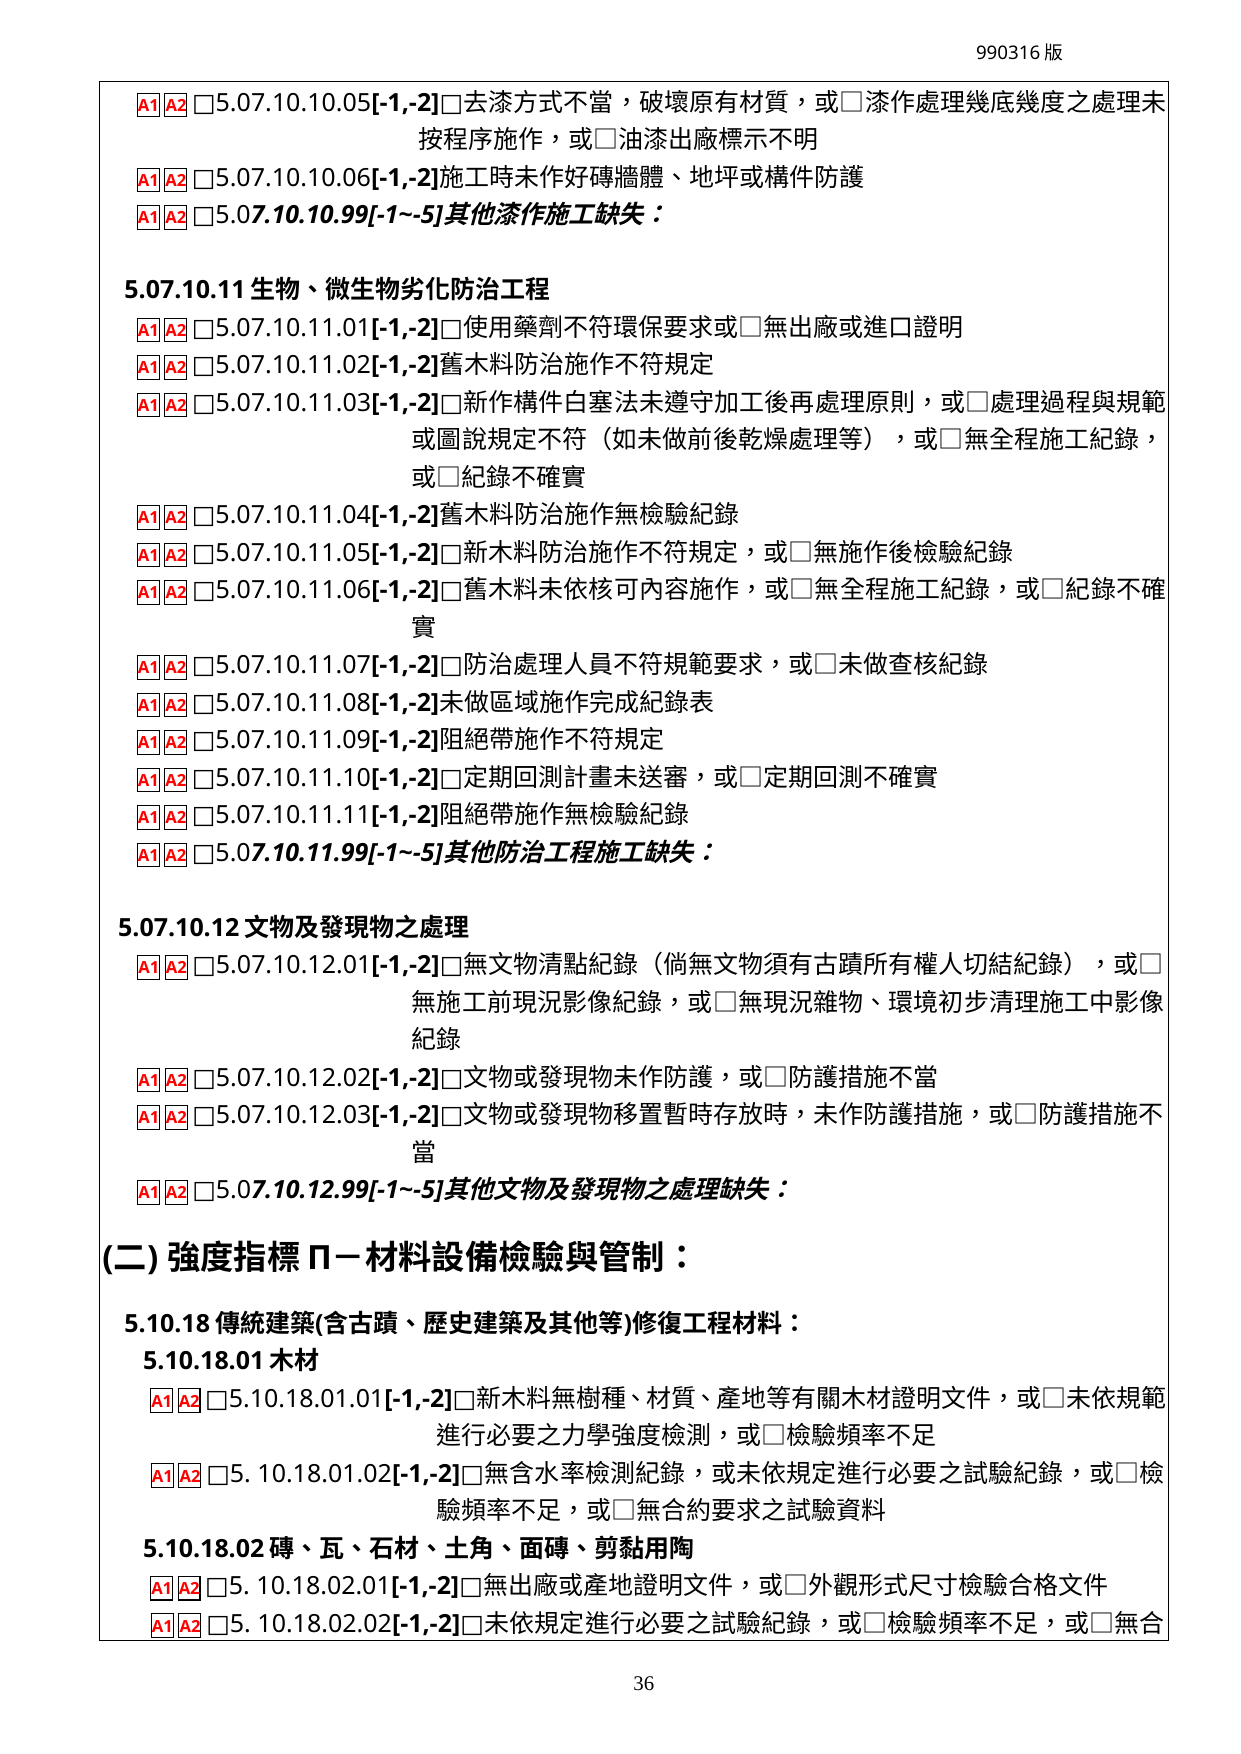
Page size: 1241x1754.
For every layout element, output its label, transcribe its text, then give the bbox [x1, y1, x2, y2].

table_cell (一) 強度指標Ι－混凝土、鋼筋(構)、模板、土方、結構體、裝修、雜項等：(主要結構與設計不符情節重大者應列為丙等－辦法§8) 5.07.10.01準備工作 A1 A2 □5.07.10.01.01[-1,-2□構材未加設防護措施，或□防護措施不確實（木、石、彩繪、地坪、牆身、神龕等） A1 A2 □5.07.10.01.02[-1,-2]□工作台板料寬度不足，或□板縫太大，或□走道坡度太陡，或□工作台上工具、材料置放未妥當 A1 A2 □5.07.10.01.03[-1,-2]□保護棚架防雨、防日照、通風等功能不佳，或□棚架與地面固著處破壞原有地坪，或□破壞古蹟構造 A1 A2 □5.07.10.01.04[-1,-2]□工料棚通風、防潮、防水、防火性能不佳，或□空間不足 A1 A2 □5.07.10.01.05[-1,-2]□舊料存放處所未做防水、防潮、防曬、防蟲、防腐、防火及通風及保全考慮，或□考慮不周，或□施作不當 A1 A2 □5.07.10.01.06[-1,-2]□舊料存放未作標示，或□標示不確實，或□脫落 A1 A2 □5.07.10.01.07[-1,-2]□屋脊（垂脊）支撐保護方式不佳；或□施作過程不慎，造成脊飾斷裂等 A1 A2 □5.07.10.01.08[-1,-2]□木料加工處所未做防水、防潮、防曬、防蟲、防腐、防火及通風考慮，或□考慮不周，或□施作不當 A1 A2 □5.07.10.01.99[-1~-5]其他準備工作施工缺失： 5.07.10.02解體清理施工 A1 A2 □5.07.10.02.01[-1,-2]□解體清理過當或□不確實，或□未經研判即採用不當的工具或材料進行清理 A1 A2 □5.07.10.02.02[-1,-2]□屋面、桁條、木構架、牆體、門窗、地坪、彩繪、剪黏、泥塑、雕刻等構材解體前，未做編號與文字、圖像紀錄，或□編號、紀錄不確實 A1 A2 □5.07.10.02.03[-1,-2]□屋瓦或屋桁拆解前未施作保護措施，或□施作方式不當，造成結點損壞或構件掉落 A1 A2 □5.07.10.02.04[-1,-2]□木構架拆解前未採取保護措施，或□施作方式不當，造成構件或彩繪、雕飾受損 A1 A2 □5.07.10.02.05[-1,-2]□牆體拆解前無適當保護措施，或□施作方式不當，造成牆體傾倒、破壞或附屬物掉落損壞 A1 A2 □5.07.10.02.06[-1,-2]□門窗拆解前無適當保護措施，或□施作方式不當，造成構件、玻璃、彩繪等受損 A1 A2 □5.07.10.02.07[-1,-2]□地坪拆解前無適當保護措施，或□施作方式不當，造成原有材料破壞 A1 A2 □5.07.10.02.08[-1,-2]□石雕、泥塑、剪黏拆解前未做保護措施，或□保護措施不當，或□未依規定翻模再塑 A1 A2 □5.07.10.02.09[-1,-2]□解體清理過程材料及構造未依計畫作紀錄、研判及處理，或□紀錄□研判□處理不當 A1 A2 □5.07.10.02.10[-1,-2]□各部位解體施作過程未作紀錄，或□紀錄不完整 A1 A2 □5.07.10.02.11[-1,-2]□解體清理過程，未駐留檢查，或□檢查不確實 A1 A2 □5.07.10.02.12[-1,-2]□解體清理完成，未對構件保存方式或發現資料進行綜合評估，□或評估不確實 A1 A2 □5.07.10.02.99[-1~-5]其他解體清理施工缺失： 5.07.10.03基礎、地坪、樓板工程 A1 A2 □5.07.10.03.01[-1,-2]臺基或牆之基礎施作品質不佳，如：□深度不足；□底部土壤不夯實；□卵石疊砌不實；□底部土壤無檢驗紀錄；□其他 A1 A2 □5.07.10.03.02[-1,-2]□無試挖掘紀錄，或□紀錄不確實 A1 A2 □5.07.10.03.03[-1,-2]□柱身與柱珠介面未設置適當榫卯；或□柱珠之材質、尺寸、形貌與圖說不符等 A1 A2 □5.07.10.03.04[-1,-2]地下埋藏物未紀錄並保存 A1 A2 □5.07.10.03.05[-1,-2]□三合土地坪之材料配比未按規定，或□施作程序不當（如未依規定夯實），或□施作程序無查核紀錄 A1 A2 □5.07.10.03.06[-1,-2]□室內外地坪材料品質不良；或□鋪作過程未依規定 A1 A2 □5.07.10.03.07[-1,-2]□室內、外地坪鋪作之灰縫寬度過大，或□寬度未保持一致，或□鋪作不平整 A1 A2 □5.07.10.03.08[-1,-2]室外地坪洩水坡度施作不良 A1 A2 □5.07.10.03.09[-1,-2]□排水溝或截水溝排水功能不良，或□無排水測試報告 A1 A2 □5.07.10.03.10[-1,-2]新作台階或樓梯之踏步級高、級深差異過大 A1 A2 □5.07.10.03.11[-1,-2]欄杆、扶手設施不良，有不穩固或安全之虞 A1 A2 □5.07.10.03.12[-1,-2]樓板修復施作有以下現象：□材料、構法與原有不同；剛度或穩定性不佳，或□未對基礎穩固與安全進行檢查，地坪沉陷處理，或□未處理樓版混凝土老化剝落，或□二樓以上樓版無天花管線配合方式 A1 A2 □5.07.10.03.99[-1~-5]其他基礎、地坪、樓版工程施工缺失： 5.07.10.04牆體及灰作工程 A1 A2 □5.07.10.04.01[-1,-2]□牆體扶正時未作適當保護措施，或□施作方式不當造成損壞或□未依要求形式作灰縫處理 A1 A2 □5.07.10.04.02[-1,-2]砌體材料（磚材、石材、土埆等）品質、顏色、強度、尺寸等與規定不符 A1 A2 □5.07.10.04.03[-1,-2]新砌磚體或土埆牆體之角隅或不同方向牆體交接處無交丁處理 A1 A2 □5.07.10.04.04[-1,-2]□斗砌牆體內部土埆或填充物不紮實；或□未依圖說規定 A1 A2 □5.07.10.04.05[-1,-2]修復或新砌牆體施作品質不良：如□牆面不平整；□灰縫寬度過大，或□寬度未能保持一致，或□灰縫未填實 A1 A2 □5.07.10.04.06[-1,-2]□修復或新作編竹夾泥牆、板條灰泥牆、雨淋板之材料、編組、尺寸與原貌不同；或□施作程序未規定 A1 A2 □5.07.10.04.07[-1,-2]□灰作材料品質不佳；或□前置處理未符合規定（如必須之養灰過程） A1 A2 □5.07.10.04.08[-1,-2]□粉刷施工前牆面未清除表面雜質及保持適當溼度或□無清除表面雜質及保持適當溼度之查核紀錄 A1 A2 □5.07.10.04.09[-1,-2]□粉刷前未依規定施作打底，或□粉刷表面不平整，或□粉刷後牆面產生龜裂，或□無查核紀錄 A1 A2 □5.07.10.04.10[-1,-2]□牆面飾物、線腳施作材料、樣式、尺寸與原貌不符，或□與圖說規定不符 A1 A2 □5.07.10.04.11[-1,-2]既有牆體修復時，針對損壞、開裂部位未作適當處理（如：以適當材料修補裂痕、添加補強措施等。） A1 A2 □5.07.10.04.12[-1,-2]新作面磚或表面飾材有下列缺失：□不平整、□對縫不良、□有剝落或□有白華現象 A1 A2 □5.07.10.04.13[-1,-2]□牆體未作傾斜與位移之紀錄，或□紀錄後有結構疑慮時，未進行處理。 A1 A2 □5.07.10.04.14[-1,-2]牆體有傾斜與位移需進行校正處理時，採用之設備未經過報備。 A1 A2 □5.07.10.04.15[-1,-2]外牆去漆處理時，藥劑處理方式與污水處理不符合規定 A1 A2 □5.07.10.04.16[-1,-2]□牆面配合機電管線佈線之牆面裂縫未處理，或□未考慮安全 A1 A2 □5.07.10.04.17[-1,-2]修復後的灰作牆面未加防護，造成污損 A1 A2 □5.07.10.04.99[-1~-5]其他牆體及灰作工程施工缺失： 5.07.10.05大木作工作 A1 A2 □5.07.10.05.01[-1,-2]□未作現場研判即抽換木料，或□抽換之木構件，尺寸、榫接方式與原樣不符合，或□未依圖說規定。或□留用木料標示不清楚或□留用木料未分類確實及墊高 A1 A2 □5.07.10.05.02[-1,-2]抽換或新作之木料有□嚴重撓曲、起翹，□多處乾裂，□腐朽等瑕疵或□現場木料發霉 A1 A2 □5.07.10.05.03[-1,-2]□結構材修復時挖補深度太深，或□未以同質或相近木料修補，或□未按規定工法 A1 A2 □5.07.10.05.04[-1,-2]木構件接合未依規定繪製詳圖並經監造人員或建築師確認 A1 A2 □5.07.10.05.05[-1,-2]□木構架組立前，未經監造人員及主要匠師簽認，或□組立過程未經核可，任意鋸除原有榫頭或構件部份長度使組立時無調整空間 A1 A2 □5.07.10.05.06[-1,-2]□木構件組立時密合度不佳，或□校正時精度誤差值過大 A1 A2 □5.07.10.05.07[-1,-2]日式或西式木屋架修復時，□構材尺寸；或□結點作法與原有不同；或□未依圖說規定 A1 A2 □5.07.10.05.08[-1,-2]□木構未作傾斜與位移之紀錄或□紀錄後有結構疑慮時，未進行處理 A1 A2 □5.07.10.05.09[-1,-2]木構有傾斜與位移需進行校正處理時，採用之設備未經過報備。 A1 A2 □5.07.10.05.10[-1,-2]木材抽換或新作之確認程序不完整確實 A1 A2 □5.07.10.05.11[-1,-2]木作金屬另件未做防鏽處理 A1 A2 □5.07.10.05.12[-1,-2]木桁與牆面接合處未做防腐處理 A1 A2 □5.07.10.05.99[-1~-5]其他大木作工作施工缺失： 5.07.10.06門窗、細木作及裝修工程 A1 A2 □5.07.10.06.01[-1,-2]門窗木料品質不符規定，有逾於規範之不方正、裂縫、結縫、結疤、腐蛀等現象 A1 A2 □5.07.10.06.02[-1,-2]□門窗大小、樣式、位置與原貌相異，或□與圖說不符 A1 A2 □5.07.10.06.03[-1,-2]門窗修復品質不良（如大小不一、稜角、弧度不均、接縫不密等狀況）。 A1 A2 □5.07.10.06.04[-1,-2]新作門窗裝設有缺失：□裝設不良、□無塞水路或□台度上緣傾斜坡度不足 A1 A2 □5.07.10.06.05[-1,-2]五金、配件之材質、尺寸、形式與圖說規定不符 A1 A2 □5.07.10.06.06[-1,-2]□使用環氧樹脂施作不當：□接著厚度過大、□材料配比不當、□灌注範圍未清除乾淨或□於初凝時間有移動情況 A1 A2 □5.07.10.06.07[-1,-2]□雕刻圖案之形貌、尺寸與原貌相異，或□有接合部不牢固等現象 A1 A2 □5.07.10.06.08[-1,-2]雕刻漆畫之形狀未做精準描本。 A1 A2 □5.07.10.06.09[-1,-2]□雕刻榫口紀錄不確實，或□未依規範施作 A1 A2 □5.07.10.06.10[-1,-2]□未依規定施作樣品，或□未依規定繪製必要施工詳圖 A1 A2 □5.07.10.06.11[-1,-2]□天花修復做法及形貌與原貌相異，或□與圖說不符。 A1 A2 □5.07.10.06.12[-1,-2]□門窗構件未作傾斜與位移之紀錄，或□紀錄後有結構疑慮時，未進行處理 A1 A2 □5.07.10.06.13[-1,-2]門窗構件有傾斜與位移需進行校正處理時，採用之設備未經過報備 A1 A2 □5.07.10.06.14[-1,-2]門窗需進行校正拆卸重組時，未依原樣榫頭接裝 A1 A2 □5.07.10.06.15[-1,-2]未對天花板檢修口位置與細部處理 A1 A2 □5.07.10.06.16[-1,-2]門窗檢修未作緊密性與防水、防風性能處理 A1 A2 □5.07.10.06.99[-1~-5]其他門窗、細木作及裝修工程施工缺失： 5.07.10.07屋頂工程 A1 A2 □5.07.10.07.01[-1,-2]□屋架與牆體或柱接合部位施作不良，如：□螺帽未鎖緊；□錨定螺栓未固定；□接榫鬆動 A1 A2 □5.07.10.07.02[-1,-2]□堪用屋瓦構作未作保護，或□保護不當 A1 A2 □5.07.10.07.03[-1,-2]屋瓦（筒板瓦、文化瓦、銅板瓦、石板瓦等）材質、顏色、尺寸形式、強度等與設計書圖不符 A1 A2 □5.07.10.07.04[-1,-2]□防水層施作前雜物清除不確實，或□無雜物清除檢驗紀錄，或□施作不良 A1 A2 □5.07.10.07.05[-1,-2]□防水層施作前雜物清除不確實，或□施作不良（如：屋脊規帶處處理不良、搭接長度不足，接口重疊高低方向不對等） A1 A2 □5.07.10.07.06[-1,-2]防水單元重疊處未依規定由低往高鋪設 A1 A2 □5.07.10.07.07[-1,-2]□瓦槽平順度不佳；或□屋面試洩排水，殘留餘瓦槽中，且整體試水有漏水現象 A1 A2 □5.07.10.07.08[-1,-2]□望板（磚、瓦）上，未依圖說施作防護層，或□苫背不確實 A1 A2 □5.07.10.07.09[-1,-2]□瓦片鋪設方式與圖說不符；或□鋪設密度不當 A1 A2 □5.07.10.07.10[-1,-2]未注意瓦片新料、舊料之處理情形 A1 A2 □5.07.10.07.11[-1,-2]□屋瓦施作未完成應作試水測試，或□未進行補救 A1 A2 □5.07.10.07.12[-1,-2]未依防水施作之程序與測水步驟施作 A1 A2 □5.07.10.07.13[-1,-2]留用瓦片清潔不確實 A1 A2 □5.07.10.07.14[-1,-2]留用瓦片（尺寸、厚度）不同時，未確實分類 A1 A2 □5.07.10.07.15[-1,-2]原有正脊與新作屋面界面處理不良，斷裂之正脊、垂脊未做適當處理 A1 A2 □5.07.10.07.99[-1~-5]其他屋頂工程施工缺失： 5.07.10.08彩繪 A1 A2 □5.07.10.08.01[-1,-2]□彩繪新作，圖樣、色彩未依規定進行各階段試作並經審核，或□需保留之部分無表面塵土清潔、清洗之試作紀錄，或□施作方式不佳造成彩繪破壞 A1 A2 □5.07.10.08.02[-1,-2]□彩繪新作，放樣位置、尺寸與原有不符。或□經清洗後無現況影像紀錄，或□未做原樣1：1描繪 A1 A2 □5.07.10.08.03[-1,-2]□彩繪材料之顏色、材質與原貌不符，或□未依圖說規定，或□舊有部分補筆方式不佳，或□補筆材料未使用可逆性材料。 A1 A2 □5.07.10.08.04[-1,-2]舊有斑剝彩繪未做適當處理 A1 A2 □5.07.10.08.05[-1,-2]□彩繪修補或新作，程序未依圖說規定，或□彩繪、剪黏、漆作去污處理破壞原有彩繪等，或□彩繪新作前未作原尺寸打樣 A1 A2 □5.07.10.08.99[-1~-5]其他彩繪施工缺失： 5.07.10.09 剪黏、交趾陶 A1 A2 □5.07.10.09.01[-1,-2]□剪黏或交趾陶修復前未將可能之損傷部位包紮防護，或□無現況影像紀錄，或□紀錄不實 A1 A2 □5.07.10.09.02[-1,-2]□剪黏或交趾陶修復前未依規定進行各階段試作，或□色彩、形狀與設計圖說不符，或□缺施工要領，或□施作現況與施工要領不符 A1 A2 □5.07.10.09.03[-1,-2]□剪黏或交趾陶修復、新作之接合工法與規定不符，接合部位有鬆動現象，或□剪黏素材樣品未核可 A1 A2 □5.07.10.09.04[-1,-2]□脊飾接合工法與原工法或圖說規範不符，或□接合部位有鬆動現象，或□固定線材未採用不鏽鋼材質 A1 A2 □5.07.10.09.05[-1,-2]□脊飾細部修飾與原貌或圖說規範不符，或□素材剪製與舊有差異過大，或□舊有底層已風化或浮動部分 A1 A2 □5.07.10.09.06[-1,-2]□保存或清除不徹底，或□修復程序未逐堵逐件依序施作 A1 A2 □5.07.10.09.07[-1,-2]□已脫落或風化模糊不清或新作部份1：1樣稿未核可，或□未依核可式樣施作 A1 A2 □5.07.10.09.08[-1,-2]剪黏或交趾陶材料陶片之色澤厚度品質不合適 A1 A2 □5.07.10.09.09[-1,-2]剪黏或交趾陶泥塑之穩固性不足 A1 A2 □5.07.10.09.99[-1~-5]其他剪黏或交趾陶施工缺失： 5.07.10.10 漆作 A1 A2 □5.07.10.10.01[-1,-2]□漆作修復前未依規定進行各階段試作，或□漆畫顏色、成分與原貌或圖說規定不符，或□木構件裂縫、地仗處理未依傳統做法或與圖說規定不符 A1 A2 □5.07.10.10.02[-1,-2]□漆作次數與各層塗法未依圖說規定，或□漆作次數與各層塗法無檢驗紀錄 A1 A2 □5.07.10.10.03[-1,-2]油漆新作之成分、顏色與原成分或圖說規定不符 A1 A2 □5.07.10.10.04[-1,-2]□去漆材料傷害原材料且殘留藥劑，或□未送審核准即先行施作 A1 A2 □5.07.10.10.05[-1,-2]□去漆方式不當，破壞原有材質，或□漆作處理幾底幾度之處理未按程序施作，或□油漆出廠標示不明 A1 A2 □5.07.10.10.06[-1,-2]施工時未作好磚牆體、地坪或構件防護 A1 A2 □5.07.10.10.99[-1~-5]其他漆作施工缺失： 5.07.10.11生物、微生物劣化防治工程 A1 A2 □5.07.10.11.01[-1,-2]□使用藥劑不符環保要求或□無出廠或進口證明 A1 A2 □5.07.10.11.02[-1,-2]舊木料防治施作不符規定 A1 A2 □5.07.10.11.03[-1,-2]□新作構件白塞法未遵守加工後再處理原則，或□處理過程與規範或圖說規定不符（如未做前後乾燥處理等），或□無全程施工紀錄，或□紀錄不確實 A1 A2 □5.07.10.11.04[-1,-2]舊木料防治施作無檢驗紀錄 A1 A2 □5.07.10.11.05[-1,-2]□新木料防治施作不符規定，或□無施作後檢驗紀錄 A1 A2 □5.07.10.11.06[-1,-2]□舊木料未依核可內容施作，或□無全程施工紀錄，或□紀錄不確實 A1 A2 □5.07.10.11.07[-1,-2]□防治處理人員不符規範要求，或□未做查核紀錄 A1 A2 □5.07.10.11.08[-1,-2]未做區域施作完成紀錄表 A1 A2 □5.07.10.11.09[-1,-2]阻絕帶施作不符規定 A1 A2 □5.07.10.11.10[-1,-2]□定期回測計畫未送審，或□定期回測不確實 A1 A2 □5.07.10.11.11[-1,-2]阻絕帶施作無檢驗紀錄 A1 A2 □5.07.10.11.99[-1~-5]其他防治工程施工缺失： 5.07.10.12文物及發現物之處理 A1 A2 □5.07.10.12.01[-1,-2]□無文物清點紀錄（倘無文物須有古蹟所有權人切結紀錄），或□無施工前現況影像紀錄，或□無現況雜物、環境初步清理施工中影像紀錄 A1 A2 □5.07.10.12.02[-1,-2]□文物或發現物未作防護，或□防護措施不當 A1 A2 □5.07.10.12.03[-1,-2]□文物或發現物移置暫時存放時，未作防護措施，或□防護措施不當 A1 A2 □5.07.10.12.99[-1~-5]其他文物及發現物之處理缺失： (二) 強度指標Π－材料設備檢驗與管制： 5.10.18傳統建築(含古蹟、歷史建築及其他等)修復工程材料： 5.10.18.01木材 A1 A2 □5.10.18.01.01[-1,-2]□新木料無樹種、材質、產地等有關木材證明文件，或□未依規範進行必要之力學強度檢測，或□檢驗頻率不足 A1 A2 □5. 10.18.01.02[-1,-2]□無含水率檢測紀錄，或未依規定進行必要之試驗紀錄，或□檢驗頻率不足，或□無合約要求之試驗資料 5.10.18.02磚、瓦、石材、土角、面磚、剪黏用陶 A1 A2 □5. 10.18.02.01[-1,-2]□無出廠或產地證明文件，或□外觀形式尺寸檢驗合格文件 A1 A2 □5. 10.18.02.02[-1,-2]□未依規定進行必要之試驗紀錄，或□檢驗頻率不足，或□無合約要求之試驗資料 5.10.18.03灰、三合土、苫背材 A1 A2 □5. 10.18.03.01[-1,-2]□無配比紀錄，或□無試驗紀錄 A1 A2 □5. 10.18.03.02[-1,-2]□未依規定進行必要之試驗紀錄，或□檢驗頻率不足 5.10.18.04油漆 A1 A2 □5. 10.18.04.01[-1,-2]□無出廠或產地證明文件，或□外觀形式尺寸檢驗合格文件 A1 A2 □5. 10.18.04.02[-1,-2]□未依規定進行必要之試驗紀錄，或□檢驗頻率不足，或□無合約要求之試驗資料 A1 A2 □5. 10.18.99[-1~-5]其他材料檢驗審查紀錄缺失： [100, 82, 1168, 1640]
table_cell [93, 81, 99, 1640]
